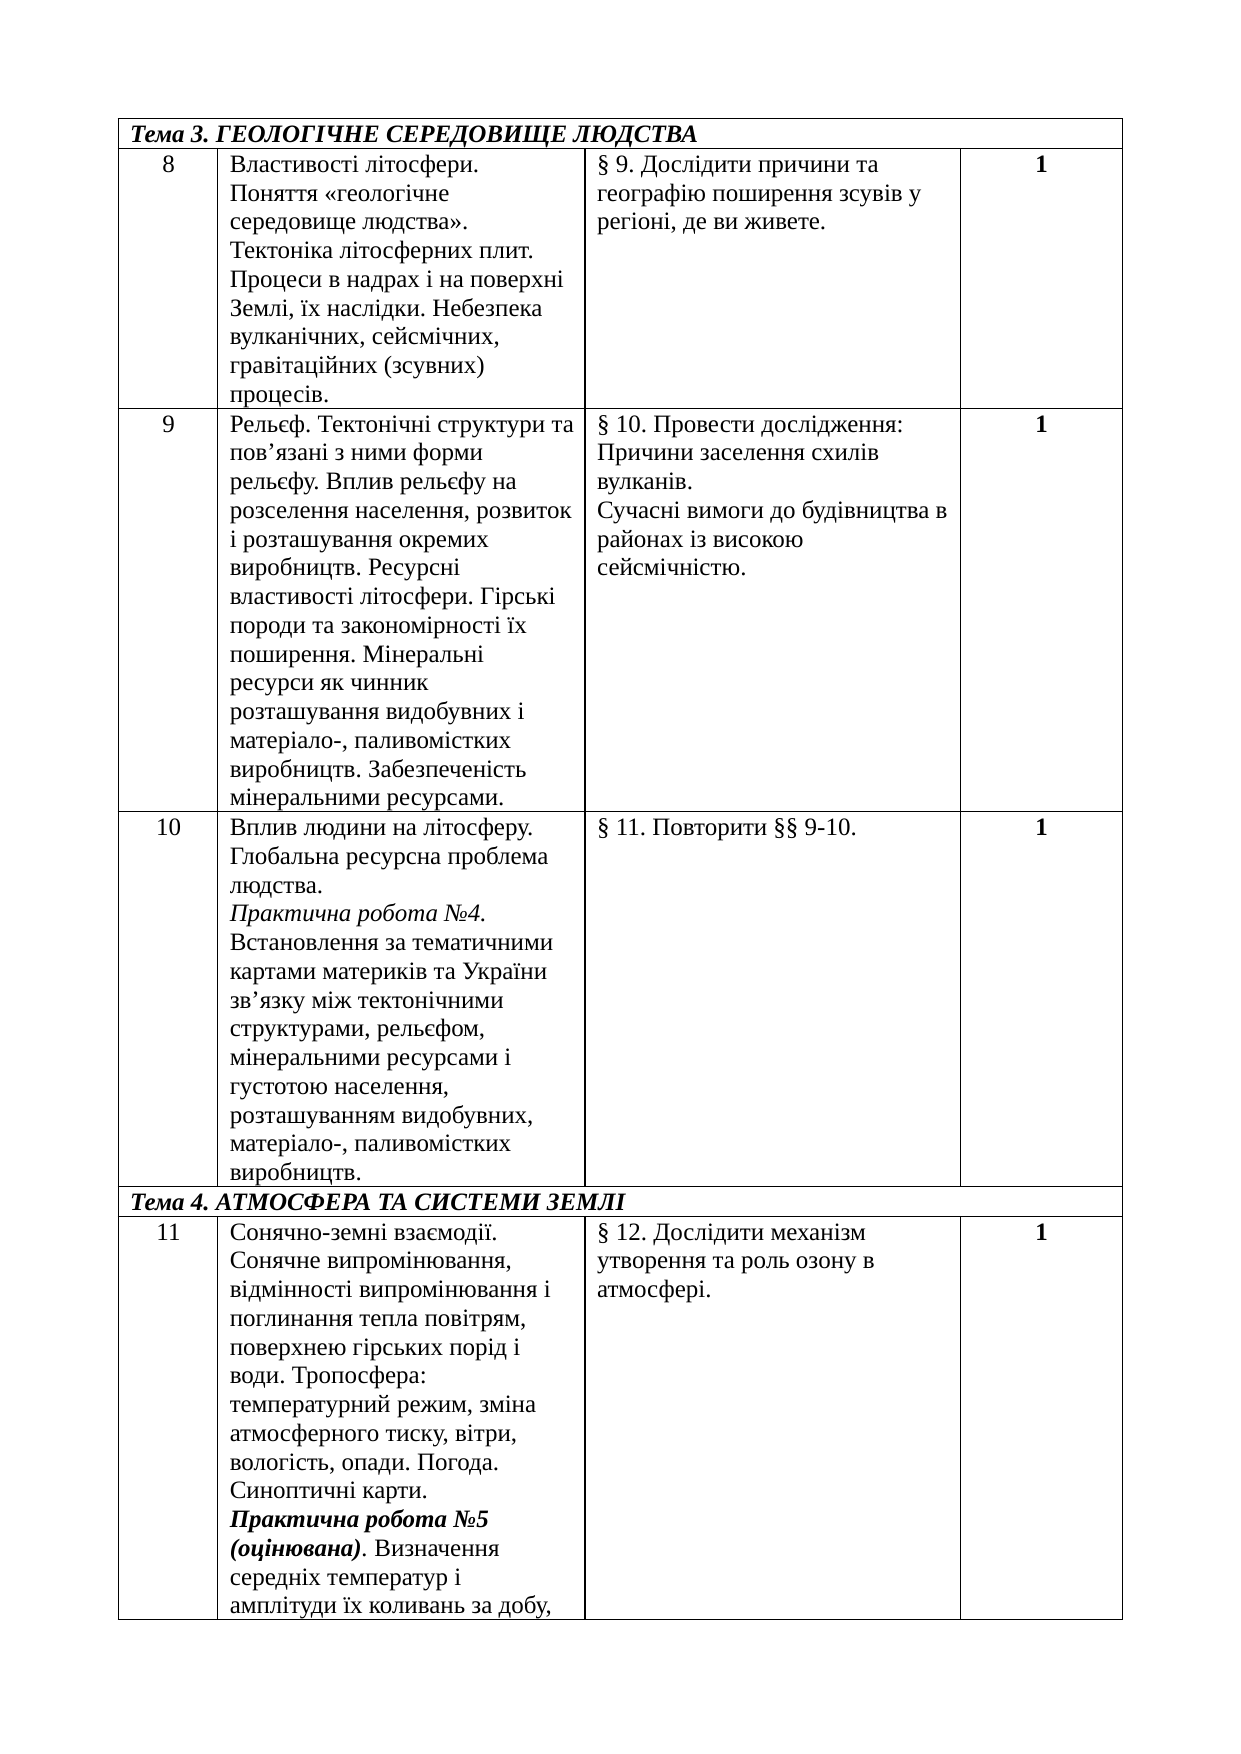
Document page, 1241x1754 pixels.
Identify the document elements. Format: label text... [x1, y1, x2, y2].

table_cell Тема 4. АТМОСФЕРА ТА СИСТЕМИ ЗЕМЛІ [119, 1187, 1122, 1216]
table_cell Рельєф. Тектонічні структури та пов’язані з ними форми рельєфу. Вплив рельєфу на розселення населення, розвиток і розташування окремих виробництв. Ресурсні властивості літосфери. Гірські породи та закономірності їх поширення. Мінеральні ресурси як чинник розташування видобувних і матеріало-, паливомістких виробництв. Забезпеченість мінеральними ресурсами. [218, 409, 584, 811]
table_cell Сонячно-земні взаємодії. Сонячне випромінювання, відмінності випромінювання і поглинання тепла повітрям, поверхнею гірських порід і води. Тропосфера: температурний режим, зміна атмосферного тиску, вітри, вологість, опади. Погода. Синоптичні карти. Практична робота №5 (оцінювана). Визначення середніх температур і амплітуди їх коливань за добу, [218, 1217, 584, 1619]
table_cell § 12. Дослідити механізм утворення та роль озону в атмосфері. [586, 1217, 960, 1619]
table_cell 9 [119, 409, 217, 811]
table_cell § 11. Повторити §§ 9-10. [586, 812, 960, 1186]
table_cell 1 [961, 1217, 1122, 1619]
table_cell 8 [119, 149, 217, 408]
table_cell 10 [119, 812, 217, 1186]
table_cell § 10. Провести дослідження: Причини заселення схилів вулканів. Сучасні вимоги до будівництва в районах із високою сейсмічністю. [586, 409, 960, 811]
table_cell 1 [961, 812, 1122, 1186]
table_cell Тема 3. ГЕОЛОГІЧНЕ СЕРЕДОВИЩЕ ЛЮДСТВА [119, 119, 1122, 148]
table_cell 1 [961, 149, 1122, 408]
table_cell 11 [119, 1217, 217, 1619]
table_cell Вплив людини на літосферу. Глобальна ресурсна проблема людства. Практична робота №4. Встановлення за тематичними картами материків та України зв’язку між тектонічними структурами, рельєфом, мінеральними ресурсами і густотою населення, розташуванням видобувних, матеріало-, паливомістких виробництв. [218, 812, 584, 1186]
table_cell Властивості літосфери. Поняття «геологічне середовище людства». Тектоніка літосферних плит. Процеси в надрах і на поверхні Землі, їх наслідки. Небезпека вулканічних, сейсмічних, гравітаційних (зсувних) процесів. [218, 149, 584, 408]
table_cell § 9. Дослідити причини та географію поширення зсувів у регіоні, де ви живете. [586, 149, 960, 408]
table_cell 1 [961, 409, 1122, 811]
